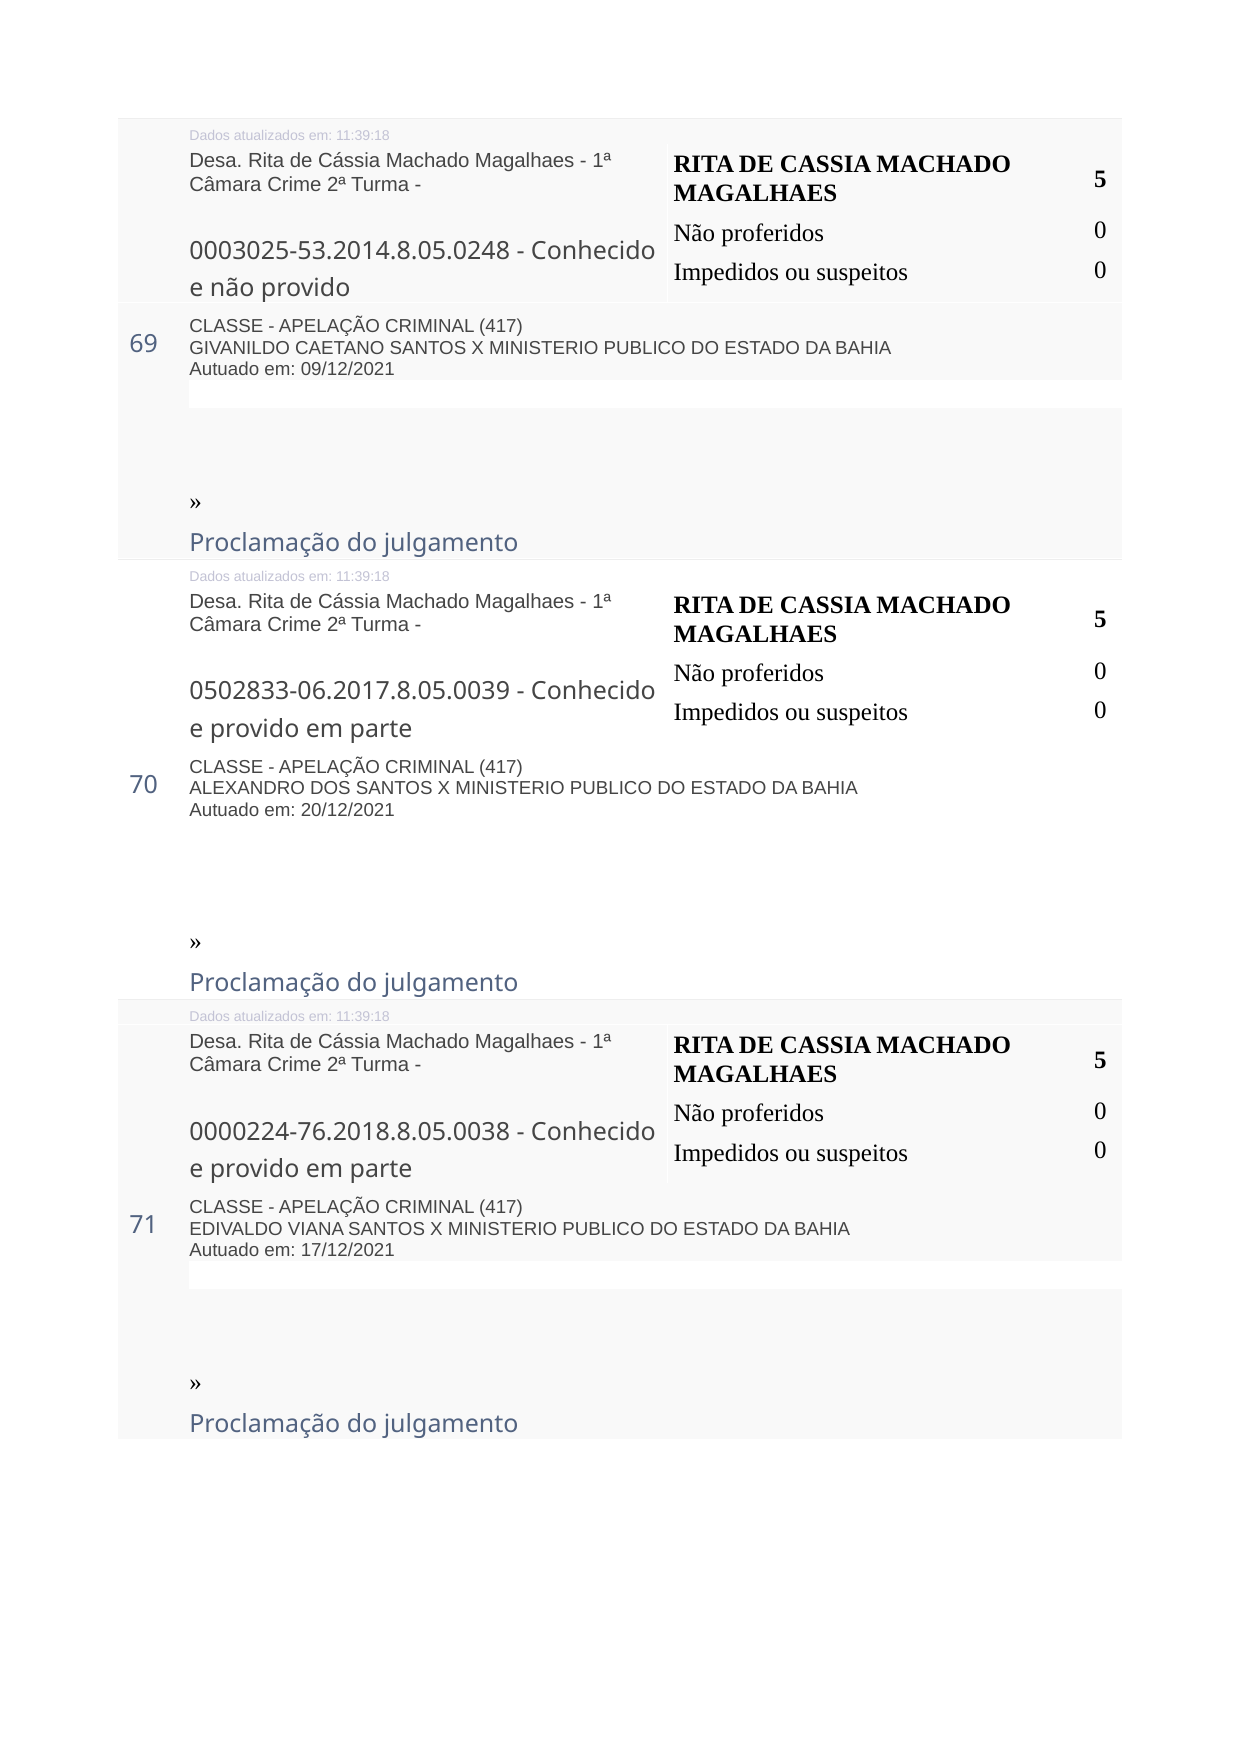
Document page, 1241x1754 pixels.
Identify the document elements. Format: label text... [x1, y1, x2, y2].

table_cell Impedidos ou suspeitos [670, 249, 1091, 289]
table_header RITA DE CASSIA MACHADO MAGALHAES [670, 147, 1091, 210]
table_cell [169, 560, 189, 999]
table_header 5 [1091, 1028, 1119, 1091]
table_cell Não proferidos [670, 1091, 1091, 1130]
table_cell Impedidos ou suspeitos [670, 690, 1091, 729]
table_header [668, 584, 1122, 743]
table_cell 0 [1091, 210, 1119, 249]
table_cell » Proclamação do julgamento [189, 849, 1122, 999]
table_header [668, 144, 1122, 302]
table_cell CLASSE - APELAÇÃO CRIMINAL (417) GIVANILDO CAETANO SANTOS X MINISTERIO PUBLICO DO ESTADO DA BAHIA Autuado em: 09/12/2021 [189, 303, 1122, 380]
table_header 5 [1091, 587, 1119, 650]
table_cell Dados atualizados em: 11:39:18 [189, 1000, 1122, 1024]
table_cell Não proferidos [670, 650, 1091, 690]
table_cell Dados atualizados em: 11:39:18 Desa. Rita de Cássia Machado Magalhaes - 1ª Câmara Crime 2ª Turma - 0502833-06.2017.8.05.0039 - Conhecido e provido em parte CLASSE - APELAÇÃO CRIMINAL (417) ALEXANDRO DOS SANTOS X MINISTERIO PUBLICO DO ESTADO DA BAHIA Autuado em: 20/12/2021 [189, 560, 1122, 820]
table_cell Impedidos ou suspeitos [670, 1130, 1091, 1169]
table_cell 0 [1091, 249, 1119, 289]
table_header 5 [1091, 147, 1119, 210]
table_cell [670, 289, 1091, 299]
table_cell [1091, 1170, 1119, 1180]
table_cell Não proferidos [670, 210, 1091, 249]
table_cell [169, 119, 189, 558]
table_header [668, 1025, 1122, 1183]
table_cell 0 [1091, 1091, 1119, 1130]
table_cell » Proclamação do julgamento [189, 408, 1122, 558]
table_cell [670, 1170, 1091, 1180]
table_cell [1091, 289, 1119, 299]
table_cell » Proclamação do julgamento [189, 1289, 1122, 1439]
table_cell 69 [118, 119, 169, 558]
table_header RITA DE CASSIA MACHADO MAGALHAES [670, 1028, 1091, 1091]
table_cell Dados atualizados em: 11:39:18 Desa. Rita de Cássia Machado Magalhaes - 1ª Câmara Crime 2ª Turma - 0003025-53.2014.8.05.0248 - Conhecido e não provido [189, 119, 1122, 302]
table_cell 70 [118, 560, 169, 999]
table_header RITA DE CASSIA MACHADO MAGALHAES [670, 587, 1091, 650]
table_cell 71 [118, 1000, 169, 1439]
table_cell [1091, 729, 1119, 740]
table_cell 0 [1091, 690, 1119, 729]
table_cell [169, 1000, 189, 1439]
table_cell [670, 729, 1091, 740]
table_cell 0 [1091, 1130, 1119, 1169]
table_cell Desa. Rita de Cássia Machado Magalhaes - 1ª Câmara Crime 2ª Turma - 0000224-76.2018.8.05.0038 - Conhecido e provido em parte CLASSE - APELAÇÃO CRIMINAL (417) EDIVALDO VIANA SANTOS X MINISTERIO PUBLICO DO ESTADO DA BAHIA Autuado em: 17/12/2021 [189, 1025, 1122, 1261]
table_cell 0 [1091, 650, 1119, 690]
